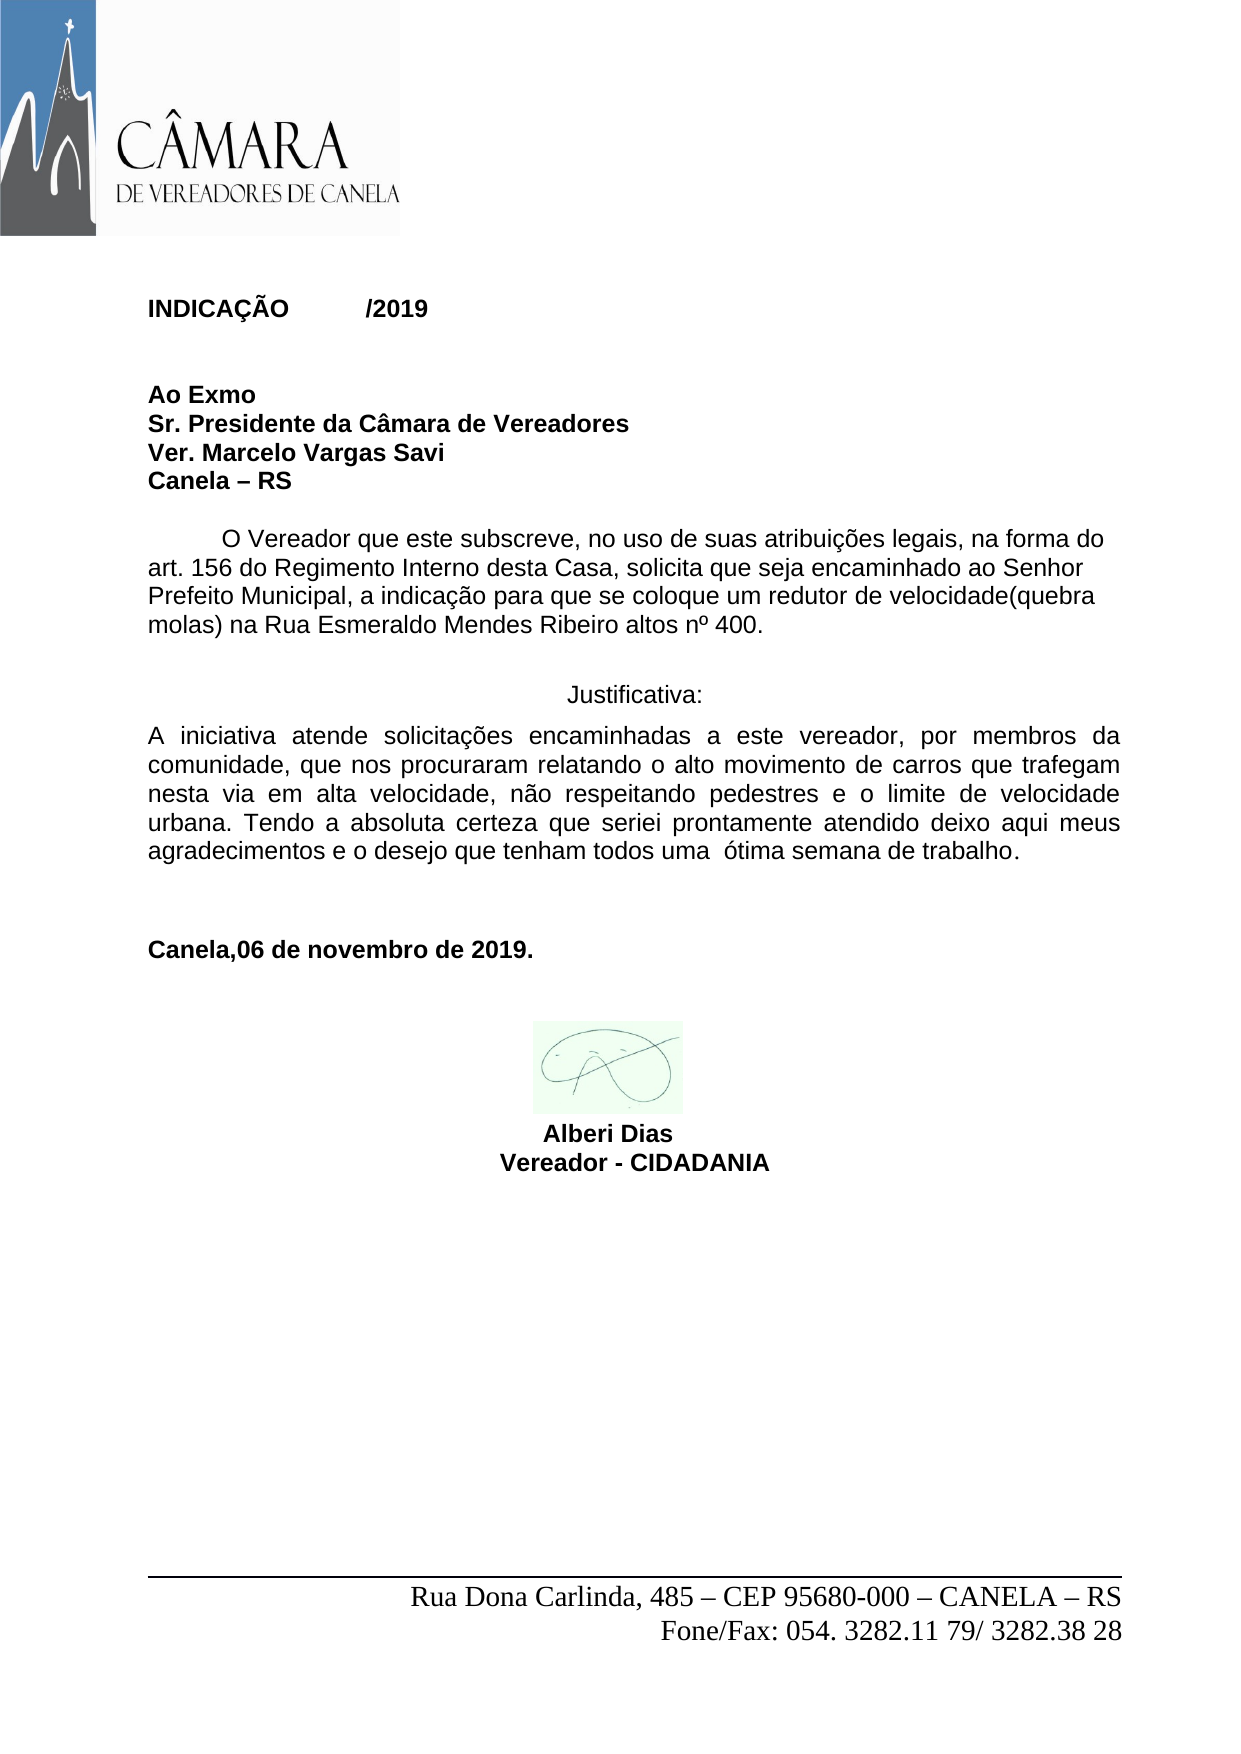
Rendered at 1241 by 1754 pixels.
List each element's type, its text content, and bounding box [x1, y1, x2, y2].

text Ver. Marcelo Vargas Savi [148, 438, 1122, 466]
text O Vereador que este subscreve, no uso de suas atribuições legais, na forma do art. 156 do Regimento Interno desta Casa, solicita que seja encaminhado ao Senhor Prefeito Municipal, a indicação para que se coloque um redutor de velocidade(quebra molas) na Rua Esmeraldo Mendes Ribeiro altos nº 400. [148, 524, 1122, 639]
text INDICAÇÃO /2019 [148, 294, 1122, 323]
text Alberi Dias [148, 1119, 1122, 1148]
picture [0, 0, 400, 236]
text Vereador - CIDADANIA [148, 1148, 1122, 1176]
text Justificativa: [148, 680, 1122, 709]
text A iniciativa atende solicitações encaminhadas a este vereador, por membros da comunidade, que nos procuraram relatando o alto movimento de carros que trafegam nesta via em alta velocidade, não respeitando pedestres e o limite de velocidade urbana. Tendo a absoluta certeza que seriei prontamente atendido deixo aqui meus agradecimentos e o desejo que tenham todos uma ótima semana de trabalho. [148, 721, 1122, 865]
text Ao Exmo [148, 380, 1122, 409]
picture [533, 1021, 683, 1114]
text Canela,06 de novembro de 2019. [148, 935, 1122, 964]
text Canela – RS [148, 466, 1122, 495]
text Sr. Presidente da Câmara de Vereadores [148, 409, 1122, 438]
